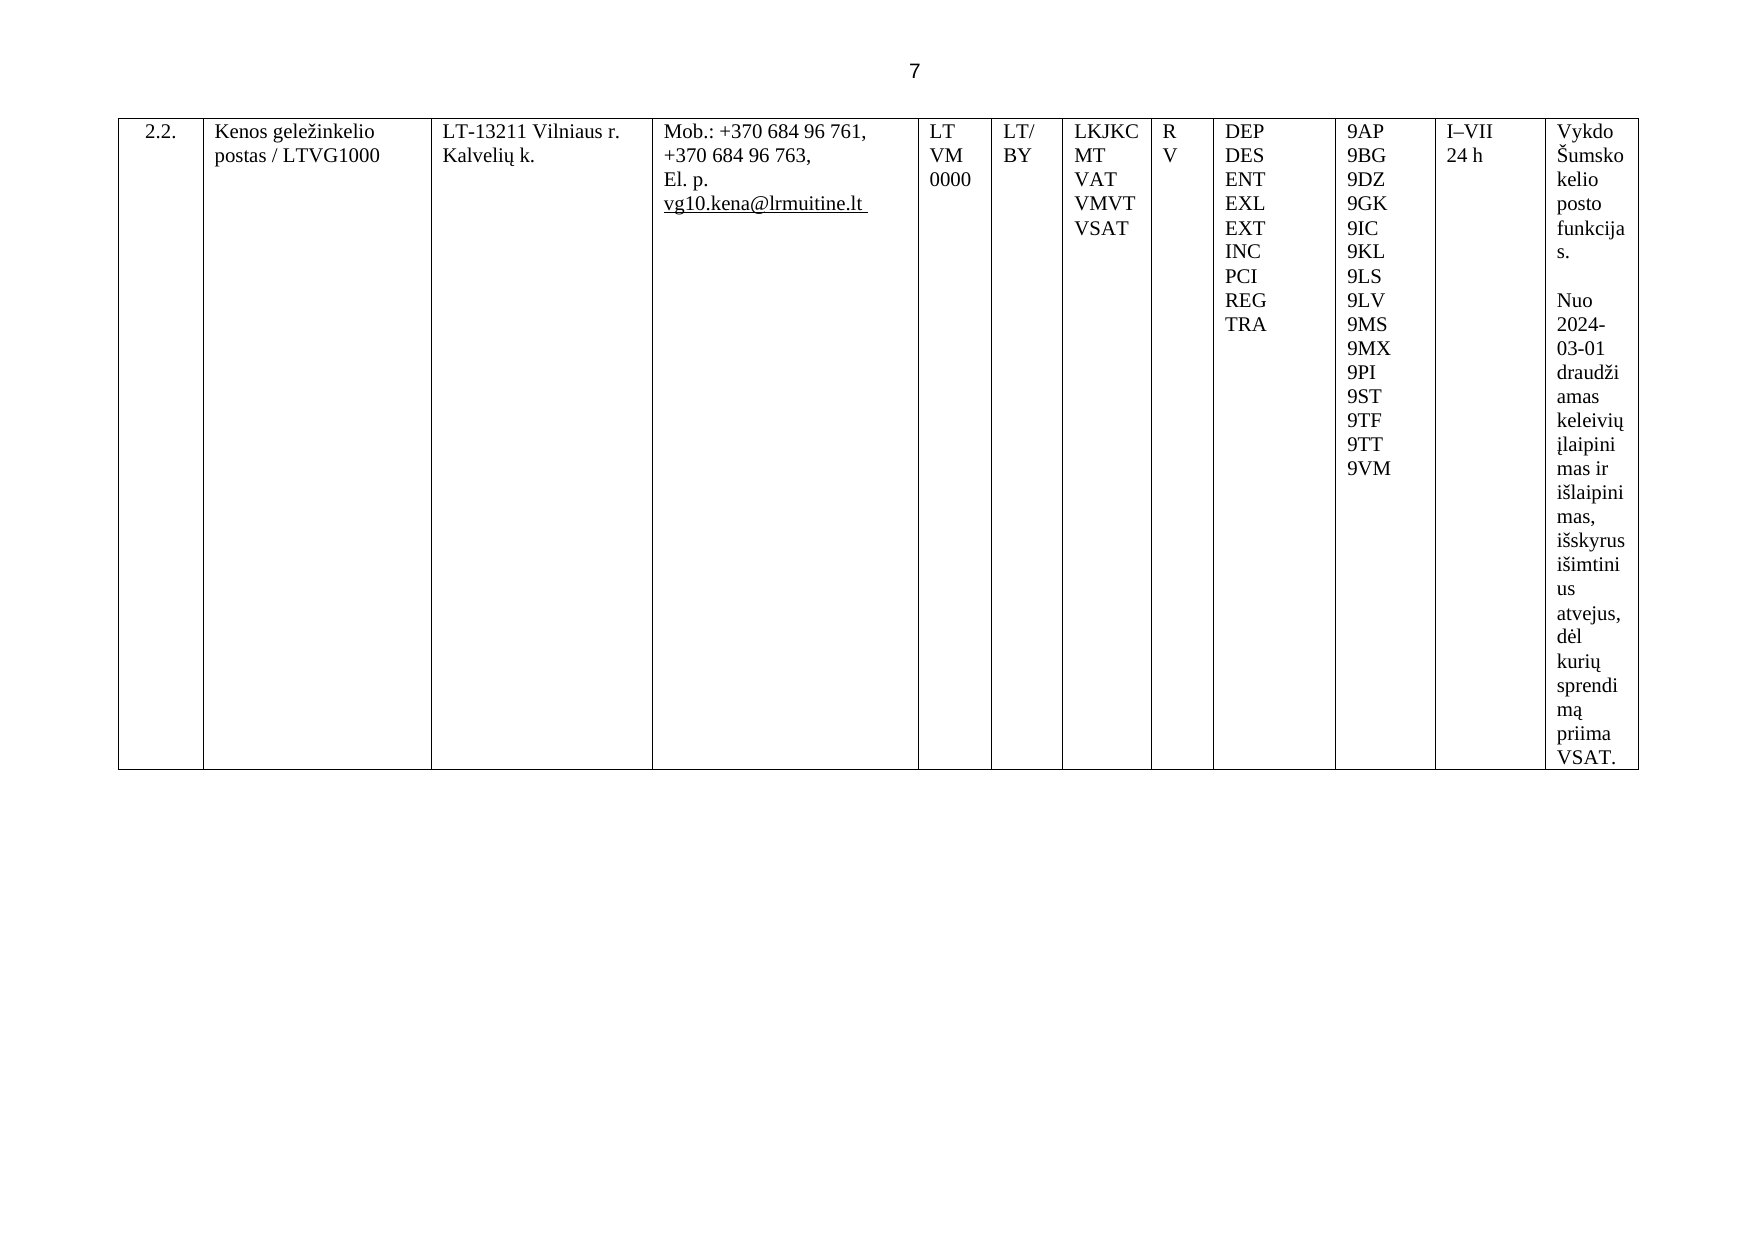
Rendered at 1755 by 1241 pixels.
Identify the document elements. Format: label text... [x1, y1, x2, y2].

table_cell LT VM 0000 [919, 119, 991, 769]
table_cell 9AP 9BG 9DZ 9GK 9IC 9KL 9LS 9LV 9MS 9MX 9PI 9ST 9TF 9TT 9VM [1336, 119, 1435, 769]
table_cell R V [1152, 119, 1213, 769]
table_cell DEP DES ENT EXL EXT INC PCI REG TRA [1214, 119, 1335, 769]
table_cell Mob.: +370 684 96 761, +370 684 96 763, El. p. vg10.kena@lrmuitine.lt [653, 119, 918, 769]
table_cell I–VII 24 h [1436, 119, 1545, 769]
table_cell LT-13211 Vilniaus r. Kalvelių k. [432, 119, 652, 769]
table_cell Kenos geležinkelio postas / LTVG1000 [204, 119, 431, 769]
table_cell Vykdo Šumsko kelio posto funkcijas. Nuo 2024-03-01 draudžiamas keleivių įlaipinimas ir išlaipinimas, išskyrus išimtinius atvejus, dėl kurių sprendimą priima VSAT. [1546, 119, 1638, 769]
table_cell LKJKC MT VAT VMVT VSAT [1063, 119, 1151, 769]
table_cell LT/BY [992, 119, 1062, 769]
table_cell 2.2. [119, 119, 203, 769]
